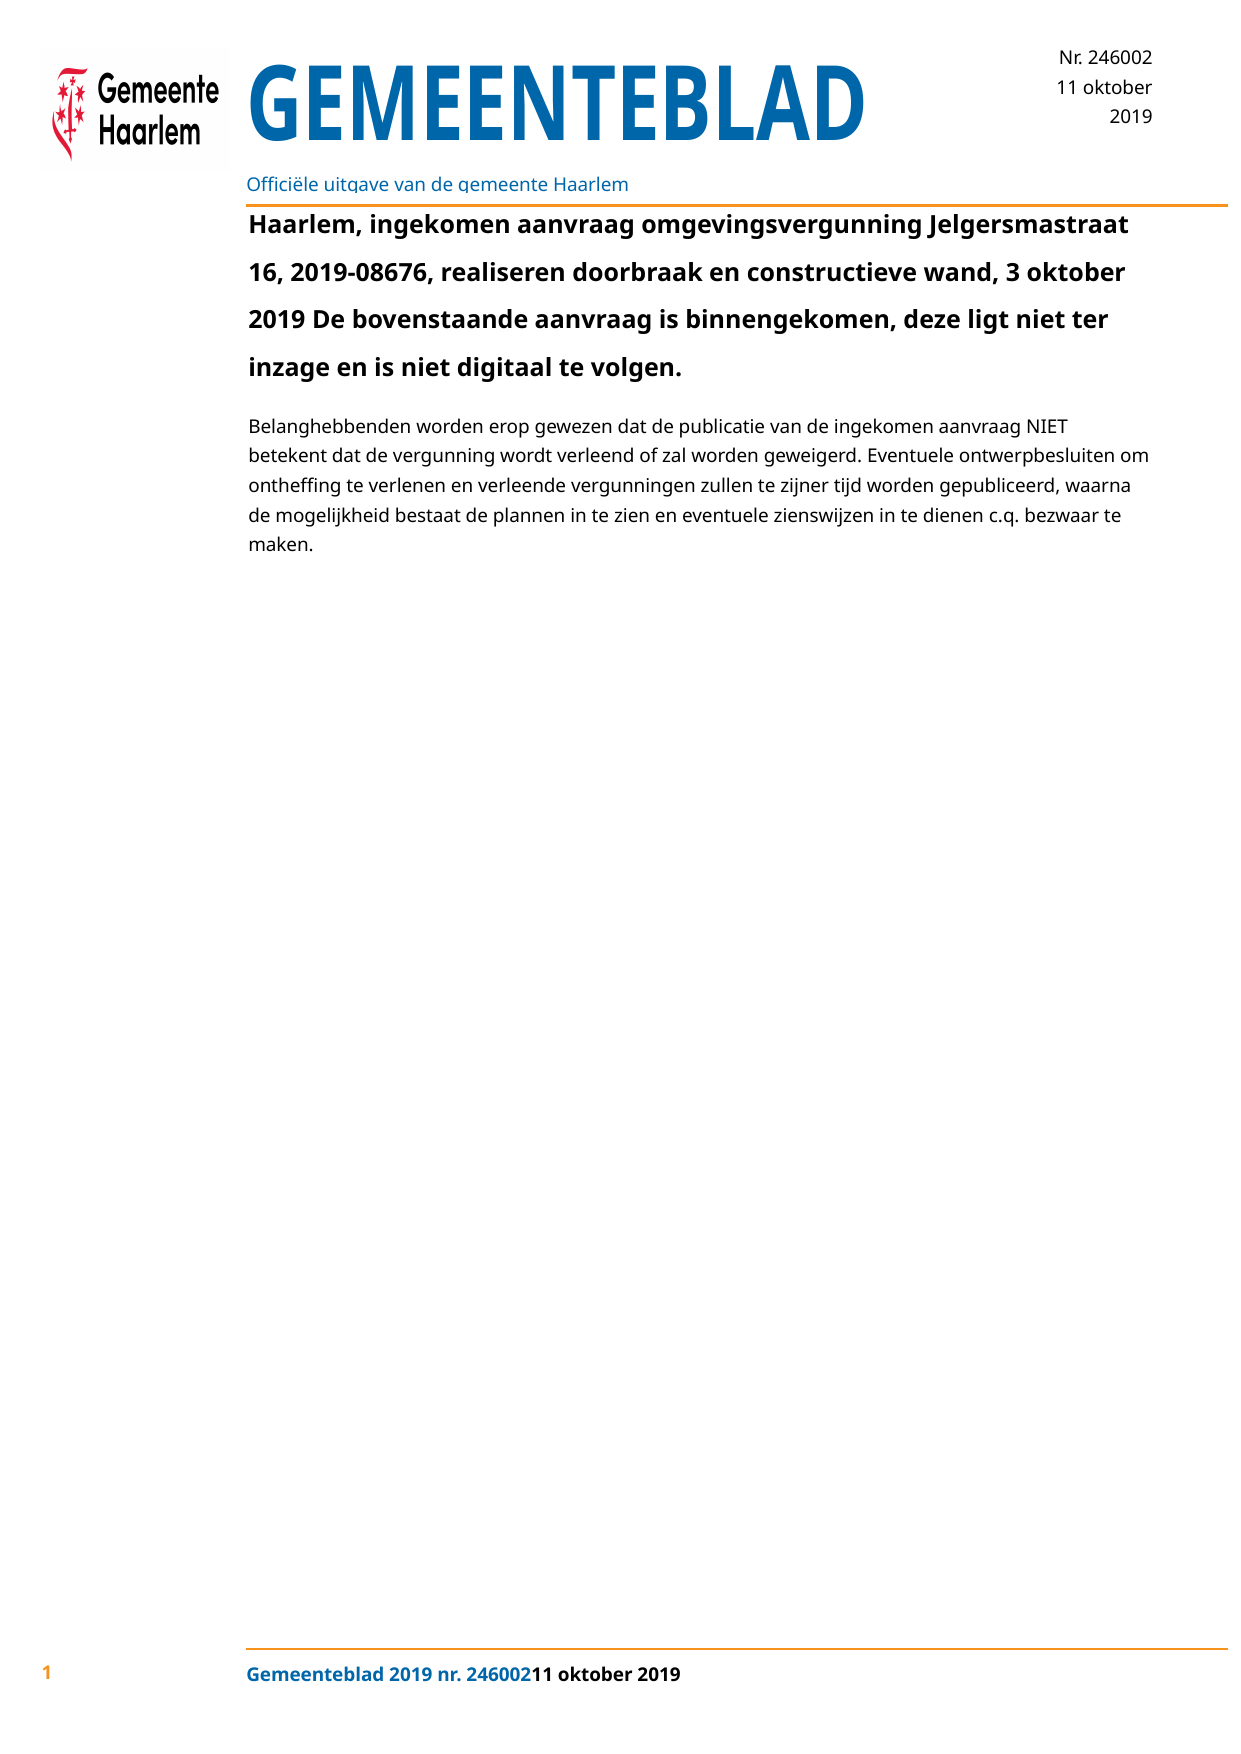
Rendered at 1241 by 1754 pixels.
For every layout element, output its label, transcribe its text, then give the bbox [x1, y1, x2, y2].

text Haarlem, ingekomen aanvraag omgevingsvergunning Jelgersmastraat 16, 2019-08676, realiseren doorbraak en constructieve wand, 3 oktober 2019 De bovenstaande aanvraag is binnengekomen, deze ligt niet ter inzage en is niet digitaal te volgen. [248, 207, 1152, 384]
picture [41, 47, 231, 172]
text Belanghebbenden worden erop gewezen dat de publicatie van de ingekomen aanvraag NIET betekent dat de vergunning wordt verleend of zal worden geweigerd. Eventuele ontwerpbesluiten om ontheffing te verlenen en verleende vergunningen zullen te zijner tijd worden gepubliceerd, waarna de mogelijkheid bestaat de plannen in te zien en eventuele zienswijzen in te dienen c.q. bezwaar te maken. [248, 413, 1152, 557]
